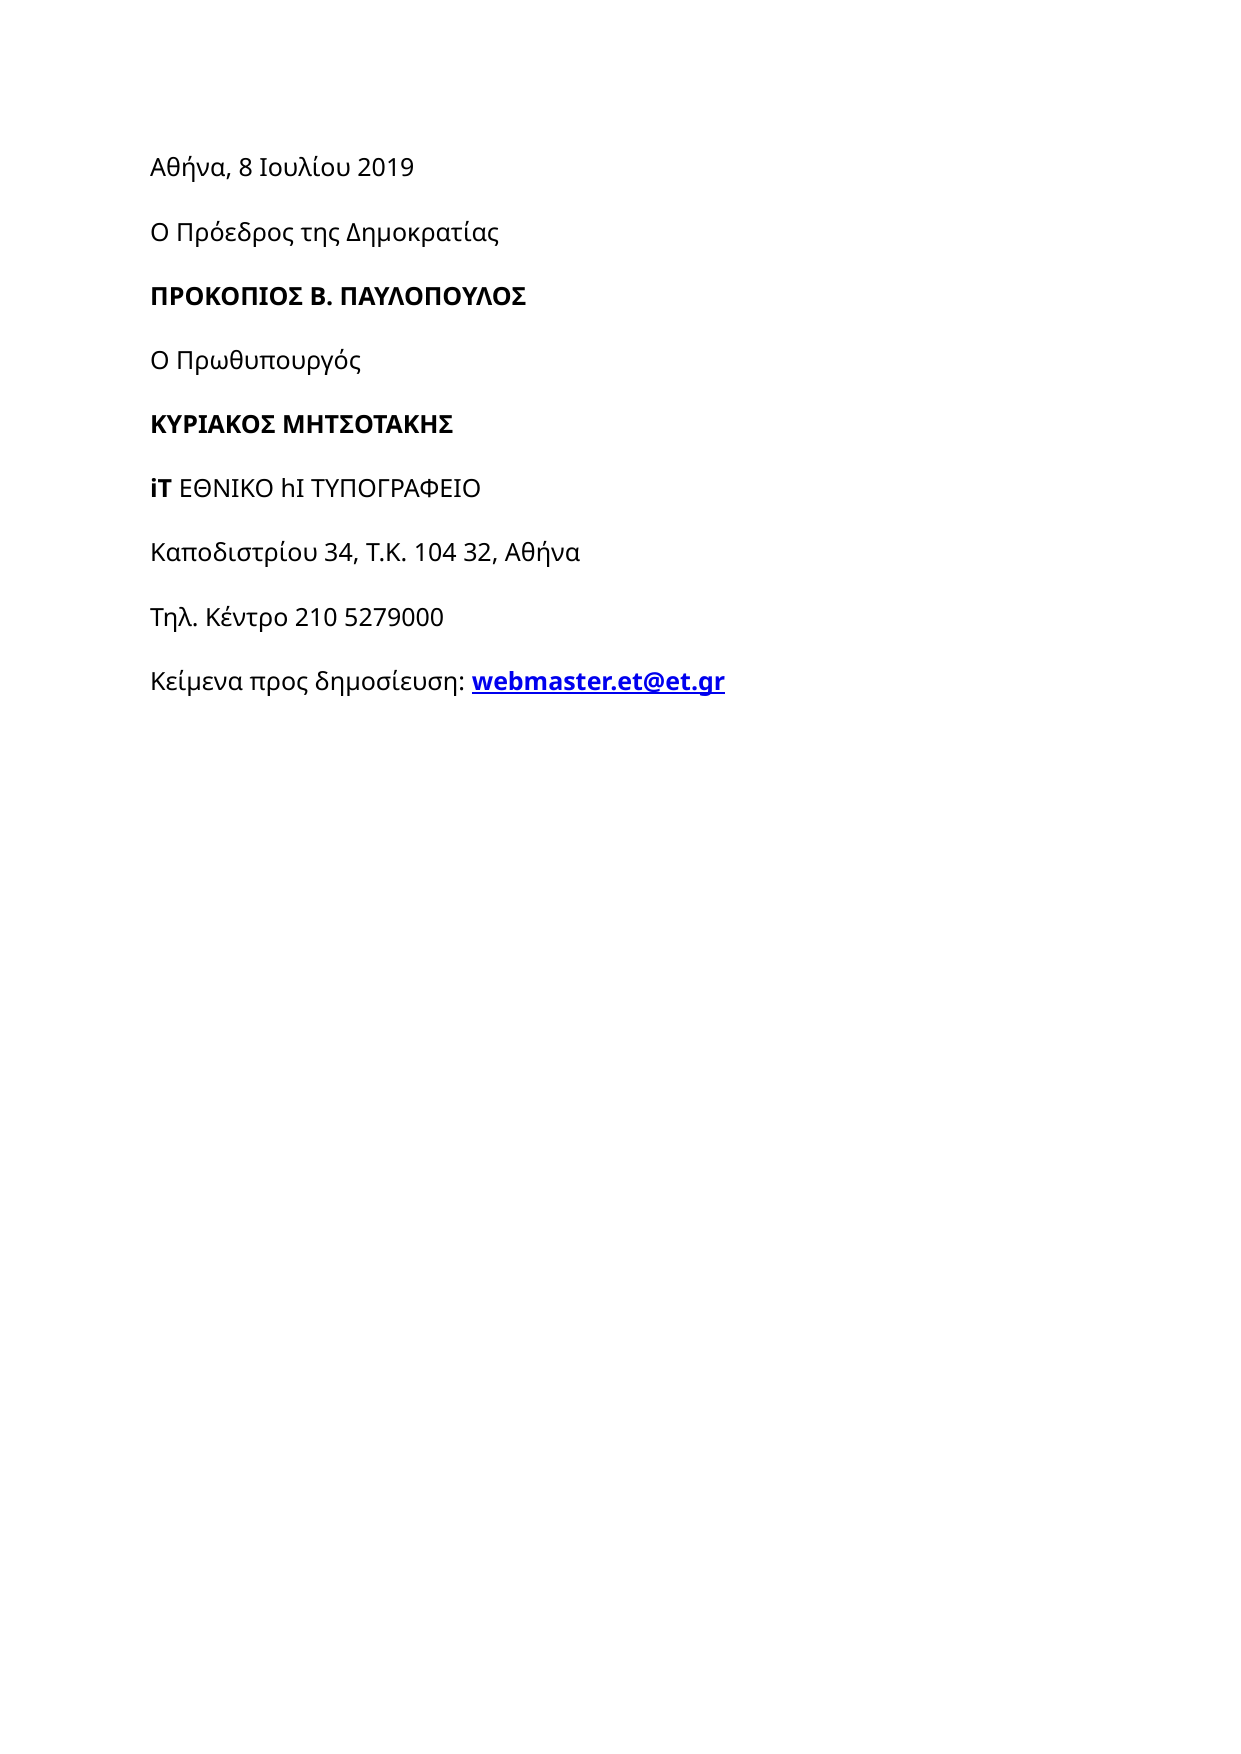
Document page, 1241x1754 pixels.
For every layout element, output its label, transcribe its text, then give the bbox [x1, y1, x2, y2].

text Ο Πρωθυπουργός [150, 342, 1090, 377]
text Ο Πρόεδρος της Δημοκρατίας [150, 214, 1090, 248]
text Κείμενα προς δημοσίευση: webmaster.et@et.gr [150, 663, 1090, 697]
text Καποδιστρίου 34, Τ.Κ. 104 32, Αθήνα [150, 535, 1090, 569]
text ΚΥΡΙΑΚΟΣ ΜΗΤΣΟΤΑΚΗΣ [150, 407, 1090, 441]
text iT ΕΘΝΙΚΟ hI ΤΥΠΟΓΡΑΦΕΙΟ [150, 471, 1090, 505]
text Τηλ. Κέντρο 210 5279000 [150, 599, 1090, 633]
text Αθήνα, 8 Ιουλίου 2019 [150, 150, 1090, 184]
text ΠΡΟΚΟΠΙΟΣ Β. ΠΑΥΛΟΠΟΥΛΟΣ [150, 278, 1090, 312]
